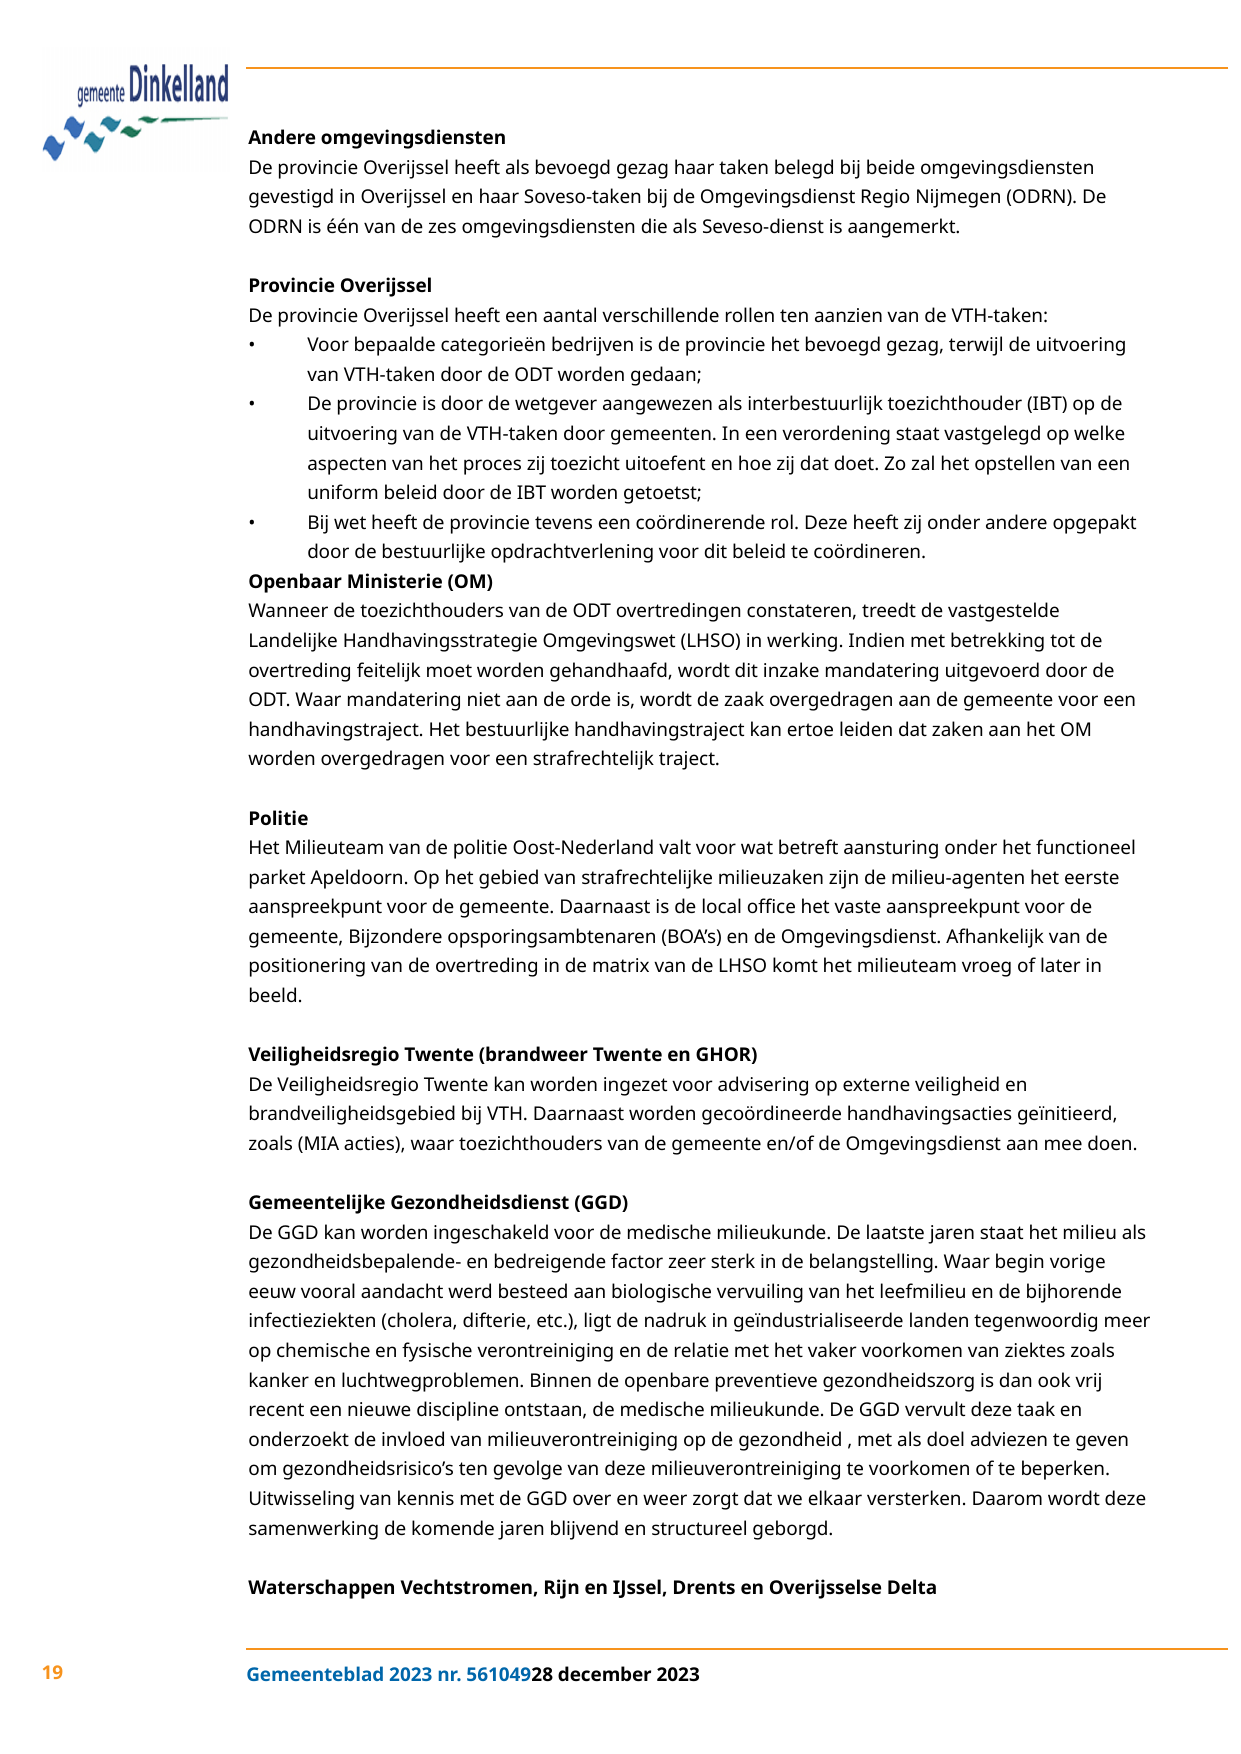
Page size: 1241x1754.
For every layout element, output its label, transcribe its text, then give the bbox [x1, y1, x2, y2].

text De Veiligheidsregio Twente kan worden ingezet voor advisering op externe veiligheid en brandveiligheidsgebied bij VTH. Daarnaast worden gecoördineerde handhavingsacties geïnitieerd, zoals (MIA acties), waar toezichthouders van de gemeente en/of de Omgevingsdienst aan mee doen. [248, 1071, 1152, 1156]
text Politie [248, 805, 1152, 831]
text Waterschappen Vechtstromen, Rijn en IJssel, Drents en Overijsselse Delta [248, 1574, 1152, 1600]
text Provincie Overijssel [248, 272, 1152, 298]
text Andere omgevingsdiensten [248, 124, 1152, 150]
list Bij wet heeft de provincie tevens een coördinerende rol. Deze heeft zij onder andere opgepakt door de bestuurlijke opdrachtverlening voor dit beleid te coördineren. [248, 509, 1152, 564]
text De GGD kan worden ingeschakeld voor de medische milieukunde. De laatste jaren staat het milieu als gezondheidsbepalende- en bedreigende factor zeer sterk in de belangstelling. Waar begin vorige eeuw vooral aandacht werd besteed aan biologische vervuiling van het leefmilieu en de bijhorende infectieziekten (cholera, difterie, etc.), ligt de nadruk in geïndustrialiseerde landen tegenwoordig meer op chemische en fysische verontreiniging en de relatie met het vaker voorkomen van ziektes zoals kanker en luchtwegproblemen. Binnen de openbare preventieve gezondheidszorg is dan ook vrij recent een nieuwe discipline ontstaan, de medische milieukunde. De GGD vervult deze taak en onderzoekt de invloed van milieuverontreiniging op de gezondheid , met als doel adviezen te geven om gezondheidsrisico’s ten gevolge van deze milieuverontreiniging te voorkomen of te beperken. Uitwisseling van kennis met de GGD over en weer zorgt dat we elkaar versterken. Daarom wordt deze samenwerking de komende jaren blijvend en structureel geborgd. [248, 1219, 1152, 1541]
list De provincie is door de wetgever aangewezen als interbestuurlijk toezichthouder (IBT) op de uitvoering van de VTH-taken door gemeenten. In een verordening staat vastgelegd op welke aspecten van het proces zij toezicht uitoefent en hoe zij dat doet. Zo zal het opstellen van een uniform beleid door de IBT worden getoetst; [248, 391, 1152, 505]
text Gemeentelijke Gezondheidsdienst (GGD) [248, 1189, 1152, 1215]
text De provincie Overijssel heeft als bevoegd gezag haar taken belegd bij beide omgevingsdiensten gevestigd in Overijssel en haar Soveso-taken bij de Omgevingsdienst Regio Nijmegen (ODRN). De ODRN is één van de zes omgevingsdiensten die als Seveso-dienst is aangemerkt. [248, 154, 1152, 239]
picture [41, 47, 231, 172]
text Wanneer de toezichthouders van de ODT overtredingen constateren, treedt de vastgestelde Landelijke Handhavingsstrategie Omgevingswet (LHSO) in werking. Indien met betrekking tot de overtreding feitelijk moet worden gehandhaafd, wordt dit inzake mandatering uitgevoerd door de ODT. Waar mandatering niet aan de orde is, wordt de zaak overgedragen aan de gemeente voor een handhavingstraject. Het bestuurlijke handhavingstraject kan ertoe leiden dat zaken aan het OM worden overgedragen voor een strafrechtelijk traject. [248, 598, 1152, 771]
text Veiligheidsregio Twente (brandweer Twente en GHOR) [248, 1041, 1152, 1067]
text Openbaar Ministerie (OM) [248, 568, 1152, 594]
list Voor bepaalde categorieën bedrijven is de provincie het bevoegd gezag, terwijl de uitvoering van VTH-taken door de ODT worden gedaan; [248, 331, 1152, 387]
text De provincie Overijssel heeft een aantal verschillende rollen ten aanzien van de VTH-taken: [248, 302, 1152, 328]
text Het Milieuteam van de politie Oost-Nederland valt voor wat betreft aansturing onder het functioneel parket Apeldoorn. Op het gebied van strafrechtelijke milieuzaken zijn de milieu-agenten het eerste aanspreekpunt voor de gemeente. Daarnaast is de local office het vaste aanspreekpunt voor de gemeente, Bijzondere opsporingsambtenaren (BOA’s) en de Omgevingsdienst. Afhankelijk van de positionering van de overtreding in de matrix van de LHSO komt het milieuteam vroeg of later in beeld. [248, 834, 1152, 1008]
